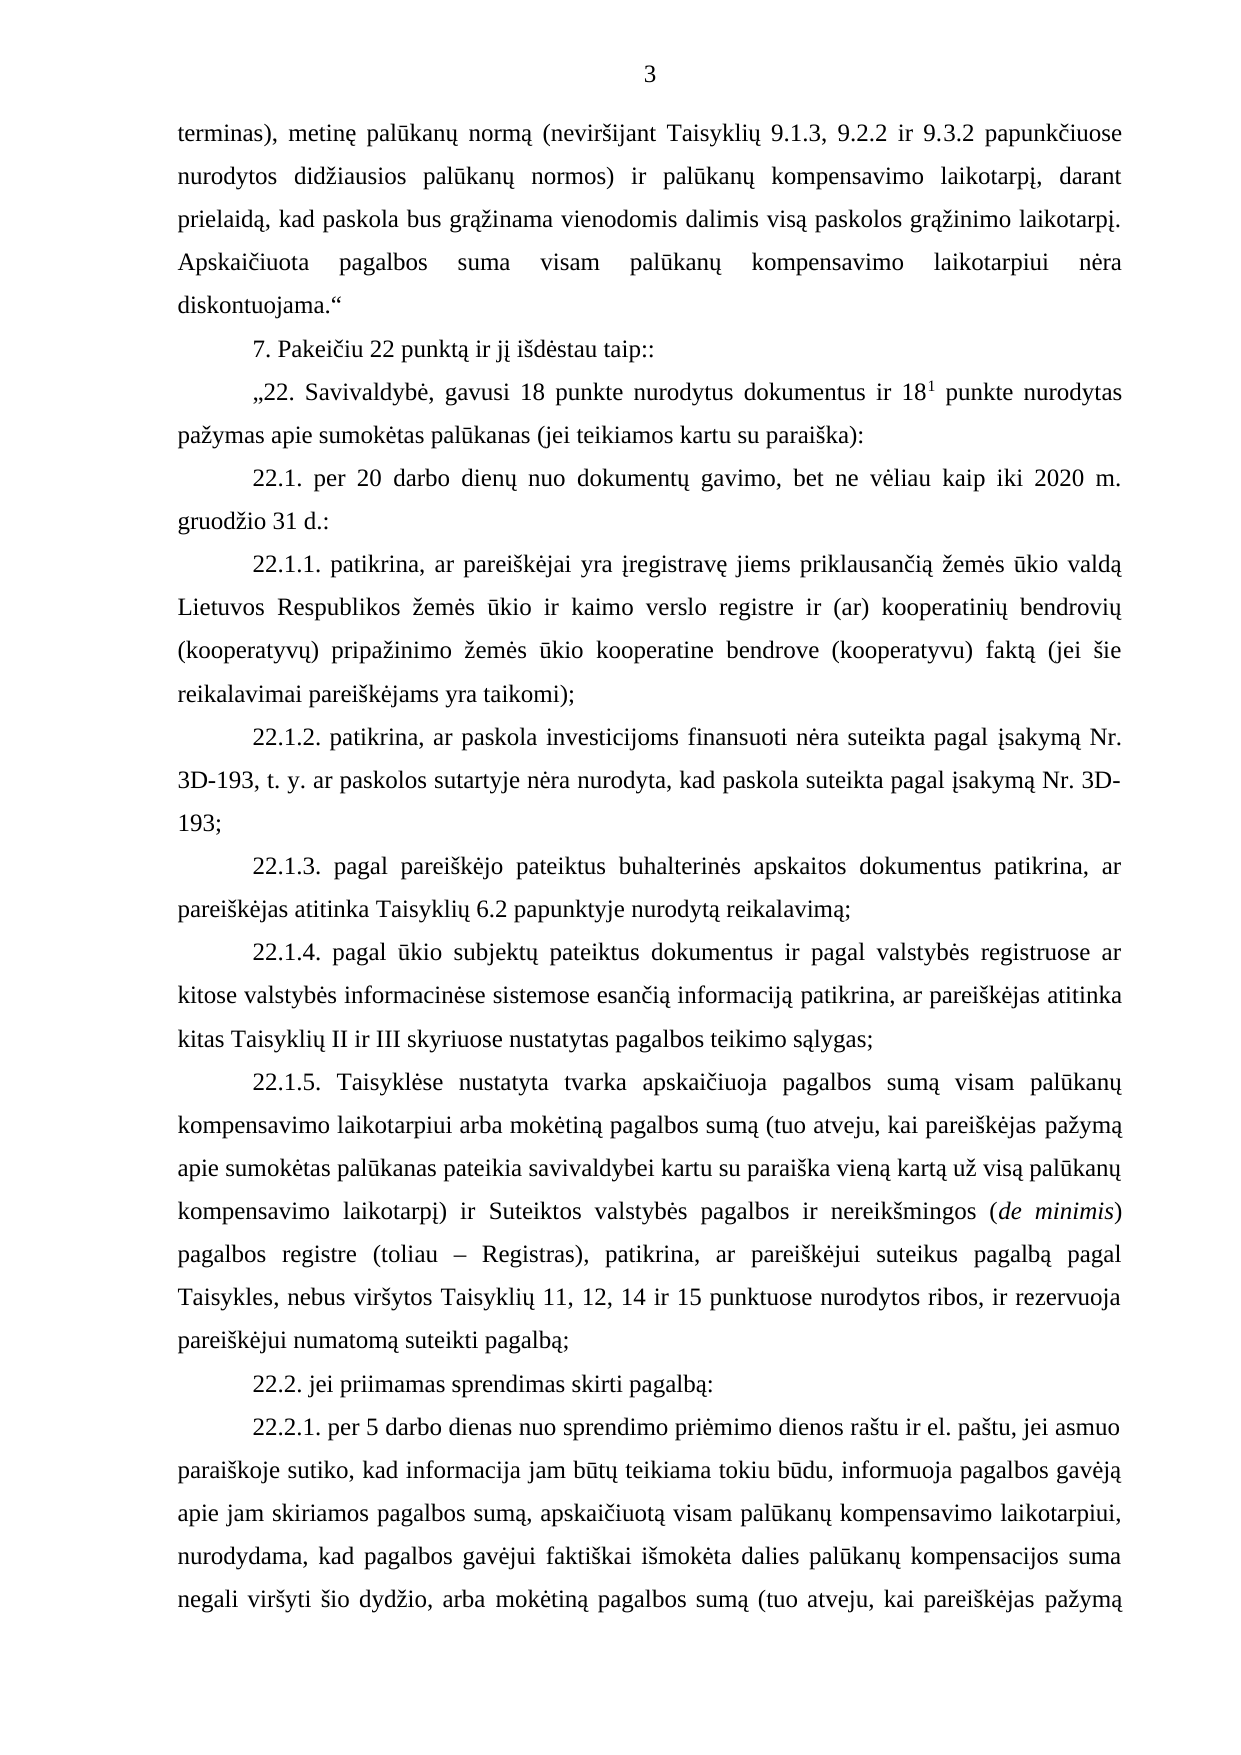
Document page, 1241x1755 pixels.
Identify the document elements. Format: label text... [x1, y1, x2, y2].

text „22. Savivaldybė, gavusi 18 punkte nurodytus dokumentus ir 181 punkte nurodytas pažymas apie sumokėtas palūkanas (jei teikiamos kartu su paraiška): [177, 377, 1122, 449]
text 22.1. per 20 darbo dienų nuo dokumentų gavimo, bet ne vėliau kaip iki 2020 m. gruodžio 31 d.: [177, 463, 1122, 535]
text 22.1.2. patikrina, ar paskola investicijoms finansuoti nėra suteikta pagal įsakymą Nr. 3D-193, t. y. ar paskolos sutartyje nėra nurodyta, kad paskola suteikta pagal įsakymą Nr. 3D-193; [177, 722, 1122, 837]
text 22.1.3. pagal pareiškėjo pateiktus buhalterinės apskaitos dokumentus patikrina, ar pareiškėjas atitinka Taisyklių 6.2 papunktyje nurodytą reikalavimą; [177, 851, 1122, 923]
text terminas), metinę palūkanų normą (neviršijant Taisyklių 9.1.3, 9.2.2 ir 9.3.2 papunkčiuose nurodytos didžiausios palūkanų normos) ir palūkanų kompensavimo laikotarpį, darant prielaidą, kad paskola bus grąžinama vienodomis dalimis visą paskolos grąžinimo laikotarpį. Apskaičiuota pagalbos suma visam palūkanų kompensavimo laikotarpiui nėra diskontuojama.“ [177, 118, 1122, 319]
text 7. Pakeičiu 22 punktą ir jį išdėstau taip:: [177, 334, 1122, 362]
text 22.1.1. patikrina, ar pareiškėjai yra įregistravę jiems priklausančią žemės ūkio valdą Lietuvos Respublikos žemės ūkio ir kaimo verslo registre ir (ar) kooperatinių bendrovių (kooperatyvų) pripažinimo žemės ūkio kooperatine bendrove (kooperatyvu) faktą (jei šie reikalavimai pareiškėjams yra taikomi); [177, 549, 1122, 707]
text 22.2.1. per 5 darbo dienas nuo sprendimo priėmimo dienos raštu ir el. paštu, jei asmuo paraiškoje sutiko, kad informacija jam būtų teikiama tokiu būdu, informuoja pagalbos gavėją apie jam skiriamos pagalbos sumą, apskaičiuotą visam palūkanų kompensavimo laikotarpiui, nurodydama, kad pagalbos gavėjui faktiškai išmokėta dalies palūkanų kompensacijos suma negali viršyti šio dydžio, arba mokėtiną pagalbos sumą (tuo atveju, kai pareiškėjas pažymą [177, 1412, 1122, 1613]
text 22.1.4. pagal ūkio subjektų pateiktus dokumentus ir pagal valstybės registruose ar kitose valstybės informacinėse sistemose esančią informaciją patikrina, ar pareiškėjas atitinka kitas Taisyklių II ir III skyriuose nustatytas pagalbos teikimo sąlygas; [177, 937, 1122, 1052]
text 22.2. jei priimamas sprendimas skirti pagalbą: [177, 1369, 1122, 1397]
text 22.1.5. Taisyklėse nustatyta tvarka apskaičiuoja pagalbos sumą visam palūkanų kompensavimo laikotarpiui arba mokėtiną pagalbos sumą (tuo atveju, kai pareiškėjas pažymą apie sumokėtas palūkanas pateikia savivaldybei kartu su paraiška vieną kartą už visą palūkanų kompensavimo laikotarpį) ir Suteiktos valstybės pagalbos ir nereikšmingos (de minimis) pagalbos registre (toliau – Registras), patikrina, ar pareiškėjui suteikus pagalbą pagal Taisykles, nebus viršytos Taisyklių 11, 12, 14 ir 15 punktuose nurodytos ribos, ir rezervuoja pareiškėjui numatomą suteikti pagalbą; [177, 1067, 1122, 1354]
